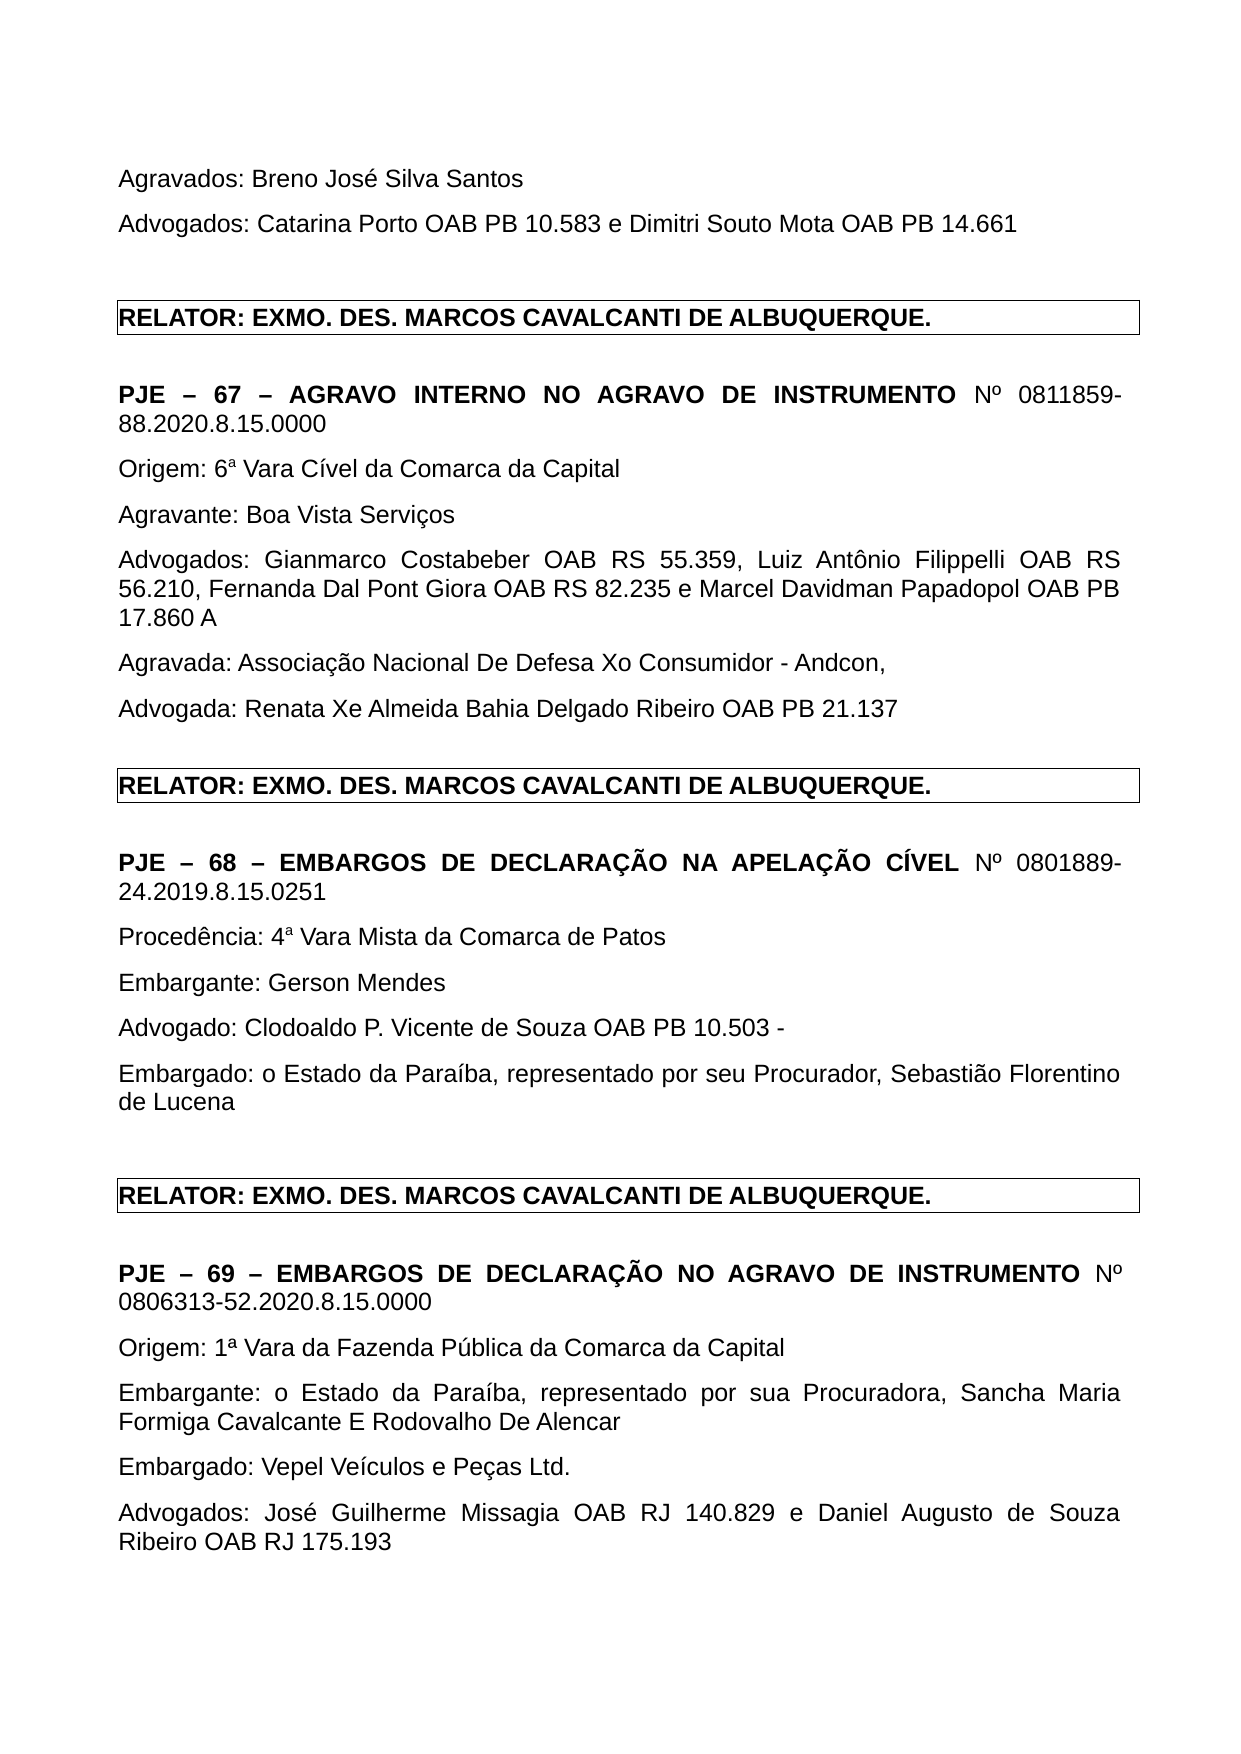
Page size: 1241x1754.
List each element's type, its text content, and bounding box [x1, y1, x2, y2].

text PJE – 67 – AGRAVO INTERNO NO AGRAVO DE INSTRUMENTO Nº 0811859-88.2020.8.15.0000 [118, 380, 1122, 438]
text Procedência: 4a Vara Mista da Comarca de Patos [118, 922, 1122, 951]
text Origem: 6a Vara Cível da Comarca da Capital [118, 454, 1122, 483]
text RELATOR: EXMO. DES. MARCOS CAVALCANTI DE ALBUQUERQUE. [118, 301, 1139, 334]
text Agravada: Associação Nacional De Defesa Xo Consumidor - Andcon, [118, 648, 1122, 677]
text Embargante: o Estado da Paraíba, representado por sua Procuradora, Sancha Maria Formiga Cavalcante E Rodovalho De Alencar [118, 1378, 1122, 1436]
text Advogado: Clodoaldo P. Vicente de Souza OAB PB 10.503 - [118, 1013, 1122, 1042]
text Advogada: Renata Xe Almeida Bahia Delgado Ribeiro OAB PB 21.137 [118, 693, 1122, 722]
text Advogados: Catarina Porto OAB PB 10.583 e Dimitri Souto Mota OAB PB 14.661 [118, 209, 1122, 238]
text Origem: 1ª Vara da Fazenda Pública da Comarca da Capital [118, 1333, 1122, 1361]
text Embargado: o Estado da Paraíba, representado por seu Procurador, Sebastião Florentino de Lucena [118, 1058, 1122, 1116]
text RELATOR: EXMO. DES. MARCOS CAVALCANTI DE ALBUQUERQUE. [118, 769, 1139, 802]
text Embargado: Vepel Veículos e Peças Ltd. [118, 1452, 1122, 1481]
text PJE – 68 – EMBARGOS DE DECLARAÇÃO NA APELAÇÃO CÍVEL Nº 0801889-24.2019.8.15.0251 [118, 848, 1122, 906]
text Embargante: Gerson Mendes [118, 968, 1122, 996]
text Agravados: Breno José Silva Santos [118, 163, 1122, 192]
text RELATOR: EXMO. DES. MARCOS CAVALCANTI DE ALBUQUERQUE. [118, 1179, 1139, 1212]
text Agravante: Boa Vista Serviços [118, 500, 1122, 528]
text Advogados: Gianmarco Costabeber OAB RS 55.359, Luiz Antônio Filippelli OAB RS 56.210, Fernanda Dal Pont Giora OAB RS 82.235 e Marcel Davidman Papadopol OAB PB 17.860 A [118, 545, 1122, 631]
text PJE – 69 – EMBARGOS DE DECLARAÇÃO NO AGRAVO DE INSTRUMENTO Nº 0806313-52.2020.8.15.0000 [118, 1258, 1122, 1316]
text Advogados: José Guilherme Missagia OAB RJ 140.829 e Daniel Augusto de Souza Ribeiro OAB RJ 175.193 [118, 1498, 1122, 1555]
